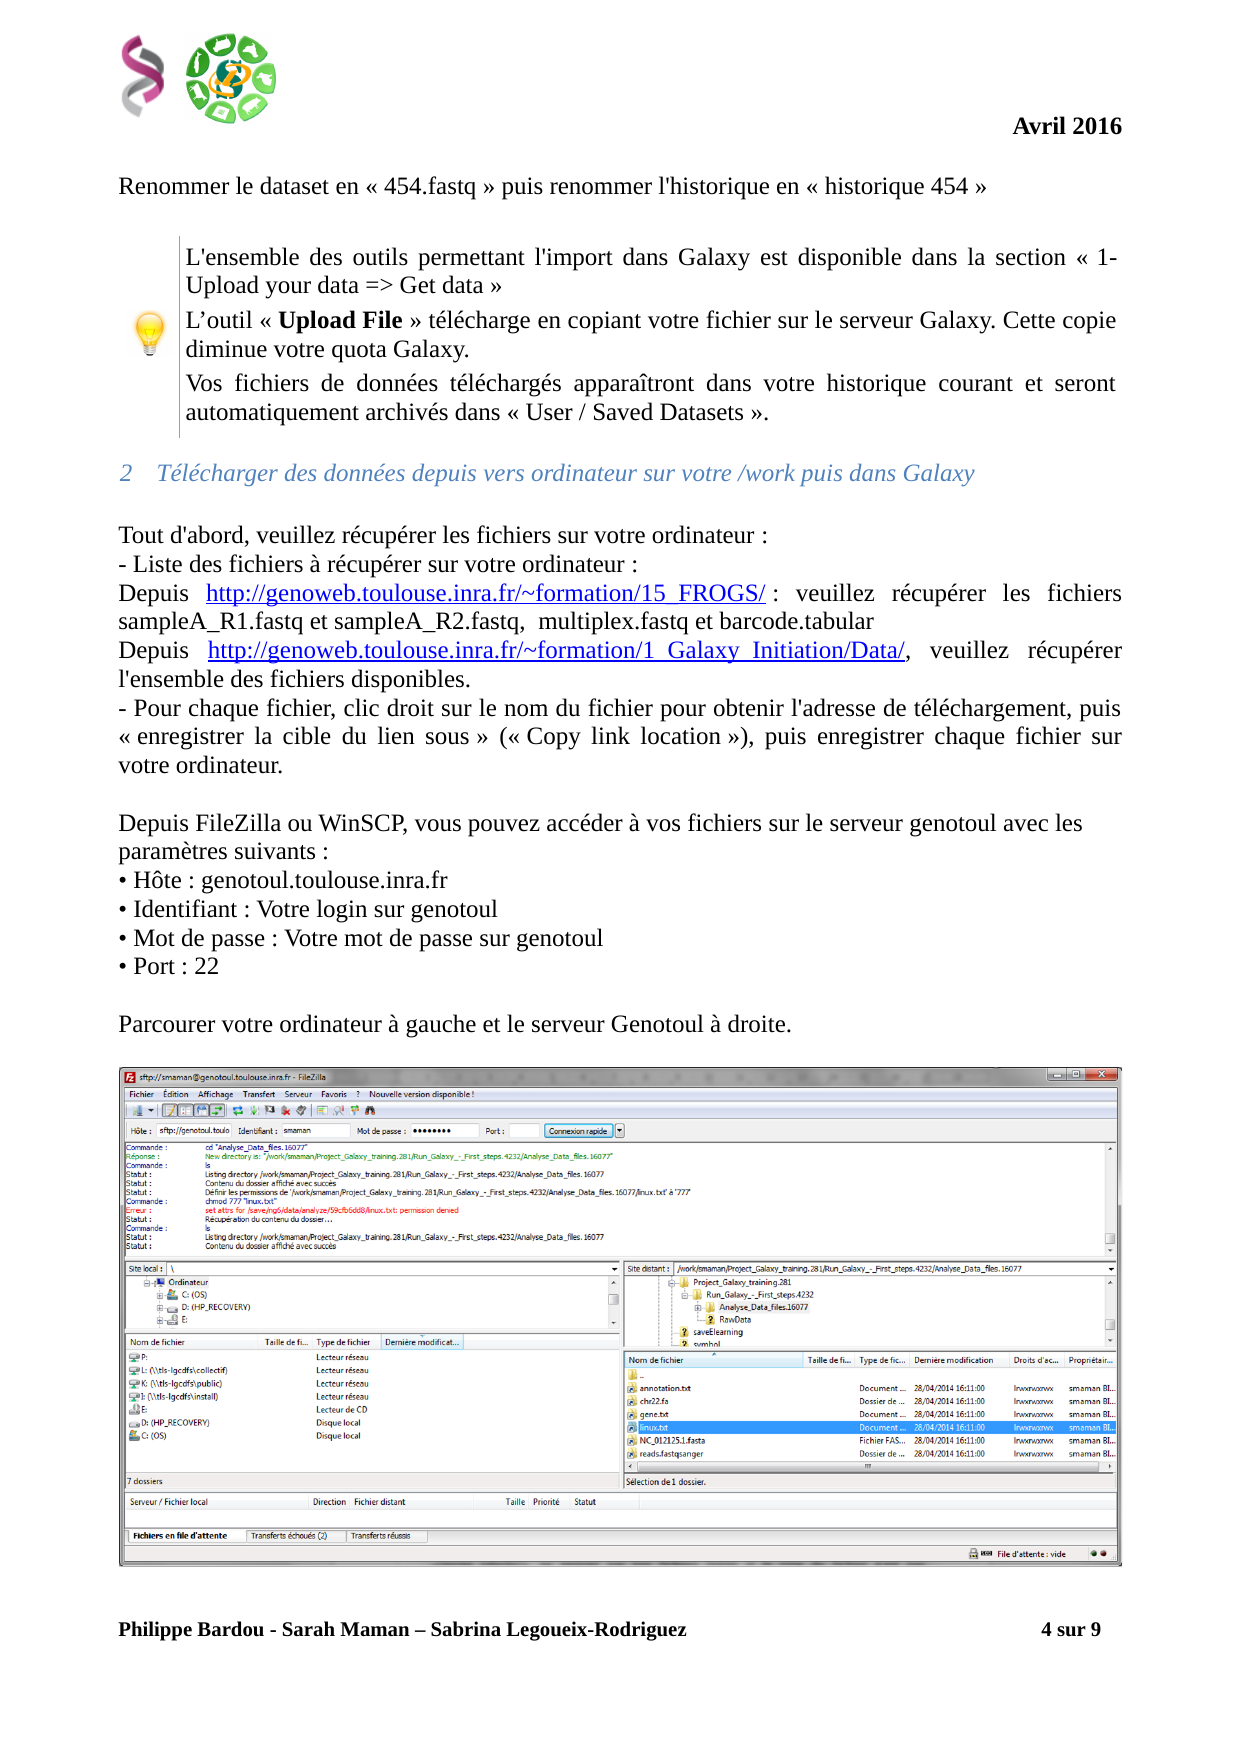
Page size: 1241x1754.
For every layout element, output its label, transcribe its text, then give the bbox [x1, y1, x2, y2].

text paramètres suivants : [118, 836, 1122, 865]
text Renommer le dataset en « 454.fastq » puis renommer l'historique en « historique 454 » [118, 171, 1122, 200]
picture [116, 32, 170, 124]
text - Liste des fichiers à récupérer sur votre ordinateur : [118, 549, 1122, 578]
text Depuis http://genoweb.toulouse.inra.fr/~formation/15_FROGS/ : veuillez récupérer les fichiers sampleA_R1.fastq et sampleA_R2.fastq, multiplex.fastq et barcode.tabular [118, 578, 1122, 635]
text • Mot de passe : Votre mot de passe sur genotoul [118, 923, 1122, 951]
table_header [120, 236, 179, 438]
picture [126, 310, 173, 357]
text - Pour chaque fichier, clic droit sur le nom du fichier pour obtenir l'adresse de téléchargement, puis « enregistrer la cible du lien sous » (« Copy link location »), puis enregistrer chaque fichier sur votre ordinateur. [118, 693, 1122, 779]
text Depuis http://genoweb.toulouse.inra.fr/~formation/1_Galaxy_Initiation/Data/, veuillez récupérer l'ensemble des fichiers disponibles. [118, 635, 1122, 693]
table_header L'ensemble des outils permettant l'import dans Galaxy est disponible dans la section « 1- Upload your data => Get data » L’outil « Upload File » télécharge en copiant votre fichier sur le serveur Galaxy. Cette copie diminue votre quota Galaxy. Vos fichiers de données téléchargés apparaîtront dans votre historique courant et seront automatiquement archivés dans « User / Saved Datasets ». [180, 236, 1123, 438]
subtitle Télécharger des données depuis vers ordinateur sur votre /work puis dans Galaxy [119, 458, 1122, 487]
text Parcourer votre ordinateur à gauche et le serveur Genotoul à droite. [118, 1009, 1122, 1038]
text • Hôte : genotoul.toulouse.inra.fr [118, 865, 1122, 894]
text Tout d'abord, veuillez récupérer les fichiers sur votre ordinateur : [118, 520, 1122, 549]
picture [183, 32, 277, 125]
picture [118, 1066, 1123, 1567]
text • Identifiant : Votre login sur genotoul [118, 894, 1122, 923]
text Depuis FileZilla ou WinSCP, vous pouvez accéder à vos fichiers sur le serveur genotoul avec les [118, 808, 1122, 836]
text • Port : 22 [118, 951, 1122, 980]
